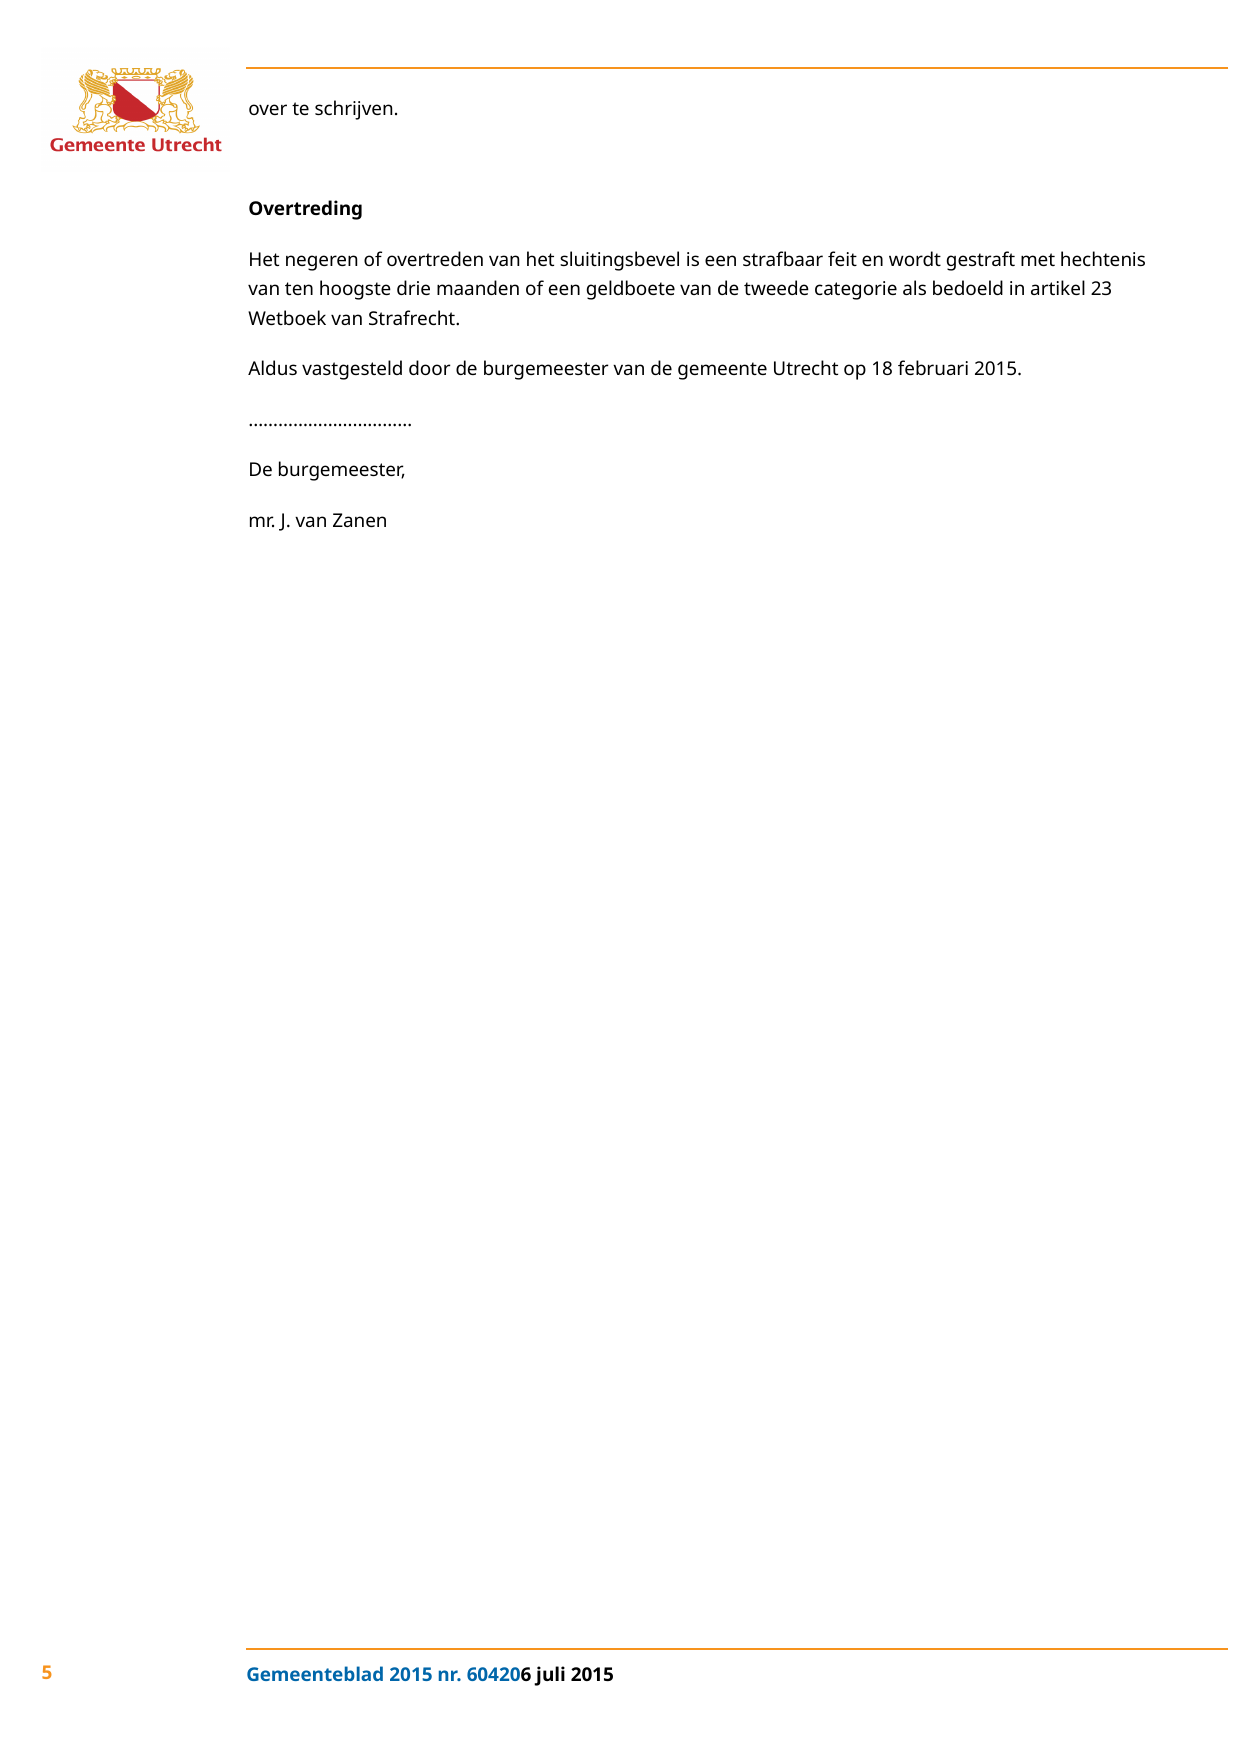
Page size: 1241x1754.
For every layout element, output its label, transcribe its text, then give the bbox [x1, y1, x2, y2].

text …………………………… [248, 406, 1152, 432]
text Aldus vastgesteld door de burgemeester van de gemeente Utrecht op 18 februari 2015. [248, 356, 1152, 381]
text over te schrijven. [248, 95, 1152, 121]
picture [41, 47, 231, 172]
text De burgemeester, [248, 456, 1152, 482]
text mr. J. van Zanen [248, 507, 1152, 533]
text Overtreding [248, 196, 1152, 221]
text Het negeren of overtreden van het sluitingsbevel is een strafbaar feit en wordt gestraft met hechtenis van ten hoogste drie maanden of een geldboete van de tweede categorie als bedoeld in artikel 23 Wetboek van Strafrecht. [248, 246, 1152, 331]
